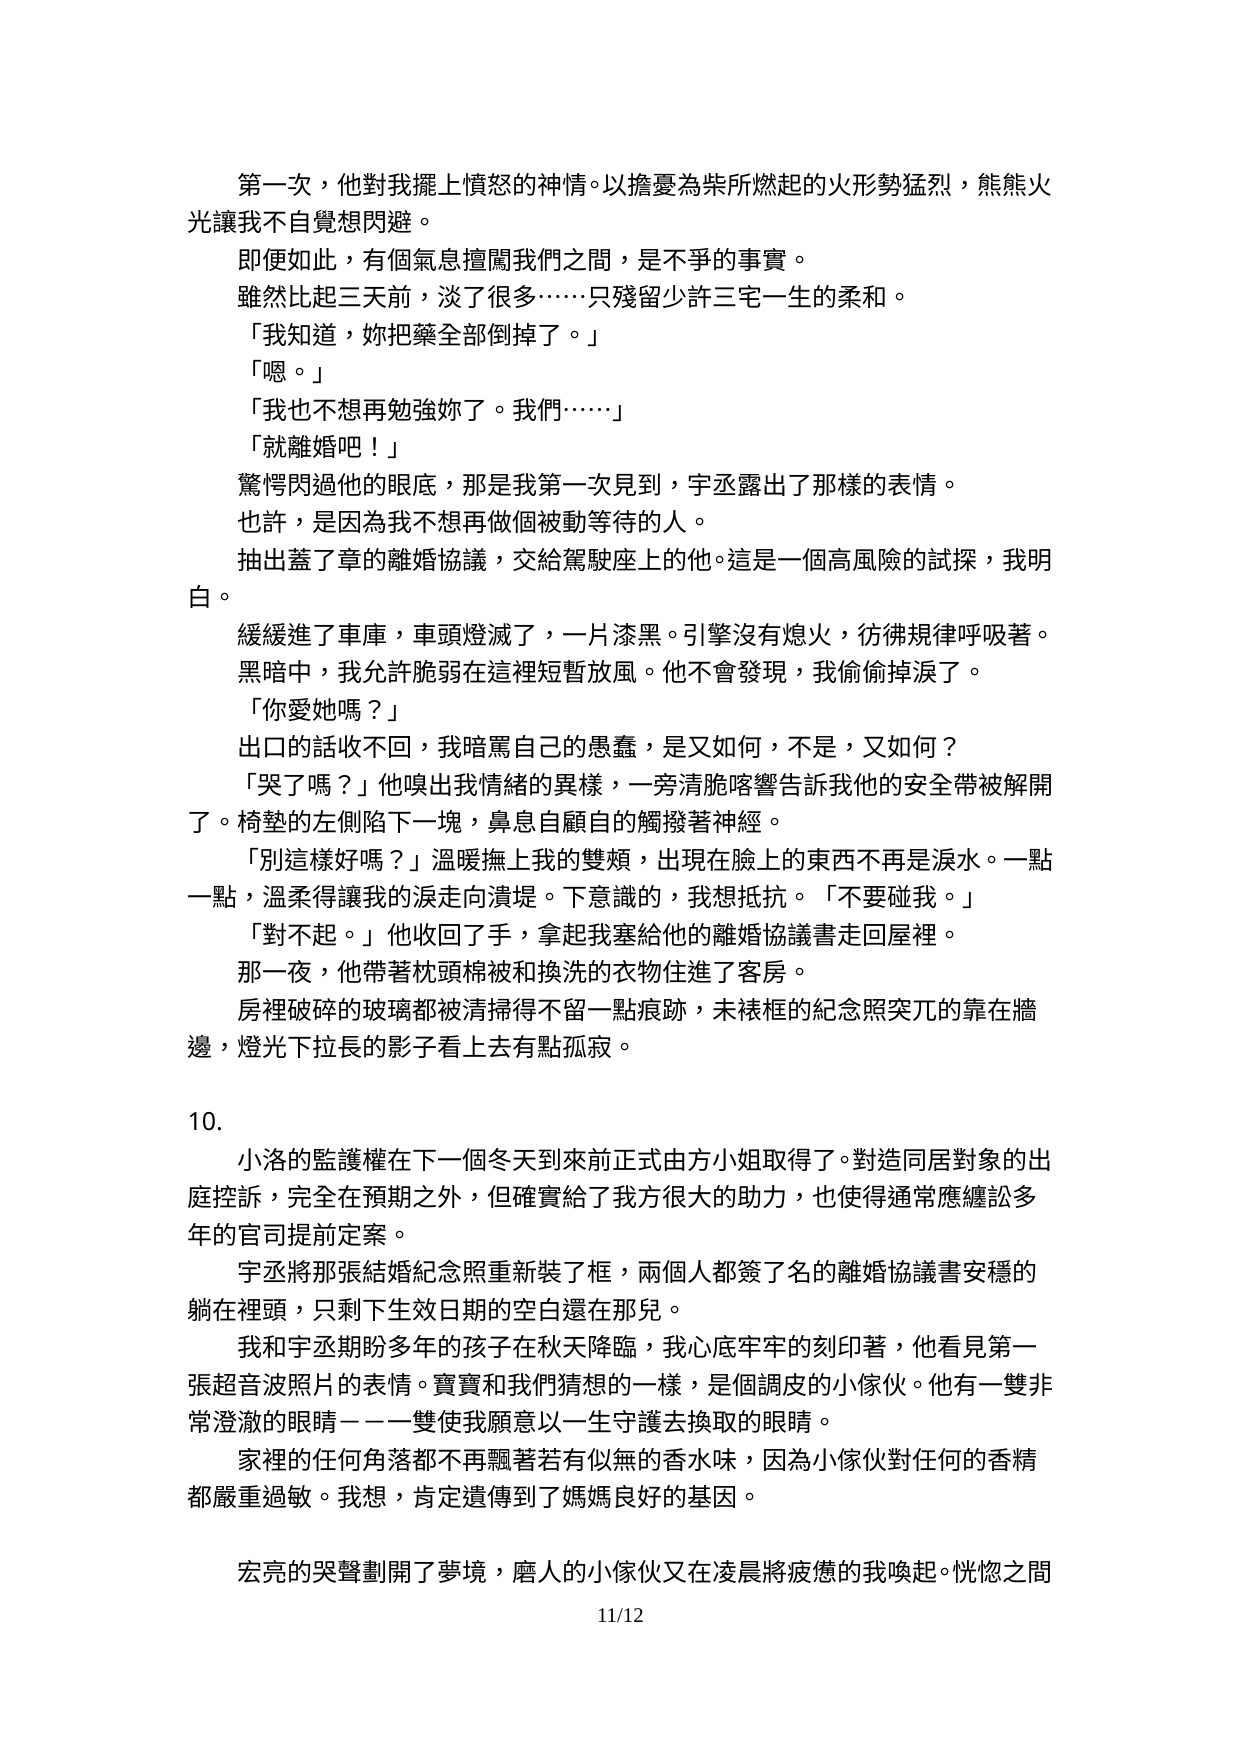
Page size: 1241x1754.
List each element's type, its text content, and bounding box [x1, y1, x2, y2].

text 驚愕閃過他的眼底，那是我第一次見到，宇丞露出了那樣的表情。 [187, 464, 1053, 502]
text 小洛的監護權在下一個冬天到來前正式由方小姐取得了。對造同居對象的出庭控訴，完全在預期之外，但確實給了我方很大的助力，也使得通常應纏訟多年的官司提前定案。 [187, 1139, 1053, 1252]
text 家裡的任何角落都不再飄著若有似無的香水味，因為小傢伙對任何的香精都嚴重過敏。我想，肯定遺傳到了媽媽良好的基因。 [187, 1439, 1053, 1514]
text 即便如此，有個氣息擅闖我們之間，是不爭的事實。 [187, 239, 1053, 277]
text 「我也不想再勉強妳了。我們……」 [187, 389, 1053, 427]
text 宇丞將那張結婚紀念照重新裝了框，兩個人都簽了名的離婚協議書安穩的躺在裡頭，只剩下生效日期的空白還在那兒。 [187, 1252, 1053, 1327]
text 「你愛她嗎？」 [187, 689, 1053, 727]
text 10. [187, 1102, 1053, 1139]
text 黑暗中，我允許脆弱在這裡短暫放風。他不會發現，我偷偷掉淚了。 [187, 652, 1053, 689]
text 「哭了嗎？」他嗅出我情緒的異樣，一旁清脆喀響告訴我他的安全帶被解開了。椅墊的左側陷下一塊，鼻息自顧自的觸撥著神經。 [187, 764, 1053, 839]
text 「就離婚吧！」 [187, 427, 1053, 464]
text 「對不起。」他收回了手，拿起我塞給他的離婚協議書走回屋裡。 [187, 914, 1053, 952]
text 緩緩進了車庫，車頭燈滅了，一片漆黑。引擎沒有熄火，彷彿規律呼吸著。 [187, 614, 1053, 652]
text 抽出蓋了章的離婚協議，交給駕駛座上的他。這是一個高風險的試探，我明白。 [187, 539, 1053, 614]
text 房裡破碎的玻璃都被清掃得不留一點痕跡，未裱框的紀念照突兀的靠在牆邊，燈光下拉長的影子看上去有點孤寂。 [187, 989, 1053, 1064]
text 雖然比起三天前，淡了很多……只殘留少許三宅一生的柔和。 [187, 277, 1053, 314]
text 也許，是因為我不想再做個被動等待的人。 [187, 502, 1053, 539]
text 「我知道，妳把藥全部倒掉了。」 [187, 314, 1053, 352]
text 那一夜，他帶著枕頭棉被和換洗的衣物住進了客房。 [187, 952, 1053, 989]
text 出口的話收不回，我暗罵自己的愚蠢，是又如何，不是，又如何？ [187, 727, 1053, 764]
text 「別這樣好嗎？」溫暖撫上我的雙頰，出現在臉上的東西不再是淚水。一點，一點，溫柔得讓我的淚走向潰堤。下意識的，我想抵抗。「不要碰我。」 [187, 839, 1053, 914]
text 第一次，他對我擺上憤怒的神情。以擔憂為柴所燃起的火形勢猛烈，熊熊火光讓我不自覺想閃避。 [187, 164, 1053, 239]
text 我和宇丞期盼多年的孩子在秋天降臨，我心底牢牢的刻印著，他看見第一張超音波照片的表情。寶寶和我們猜想的一樣，是個調皮的小傢伙。他有一雙非常澄澈的眼睛－－一雙使我願意以一生守護去換取的眼睛。 [187, 1327, 1053, 1439]
text 「嗯。」 [187, 352, 1053, 389]
text 宏亮的哭聲劃開了夢境，磨人的小傢伙又在凌晨將疲憊的我喚起。恍惚之間，現實和夢境總特別容易重疊。 [187, 1552, 1053, 1589]
